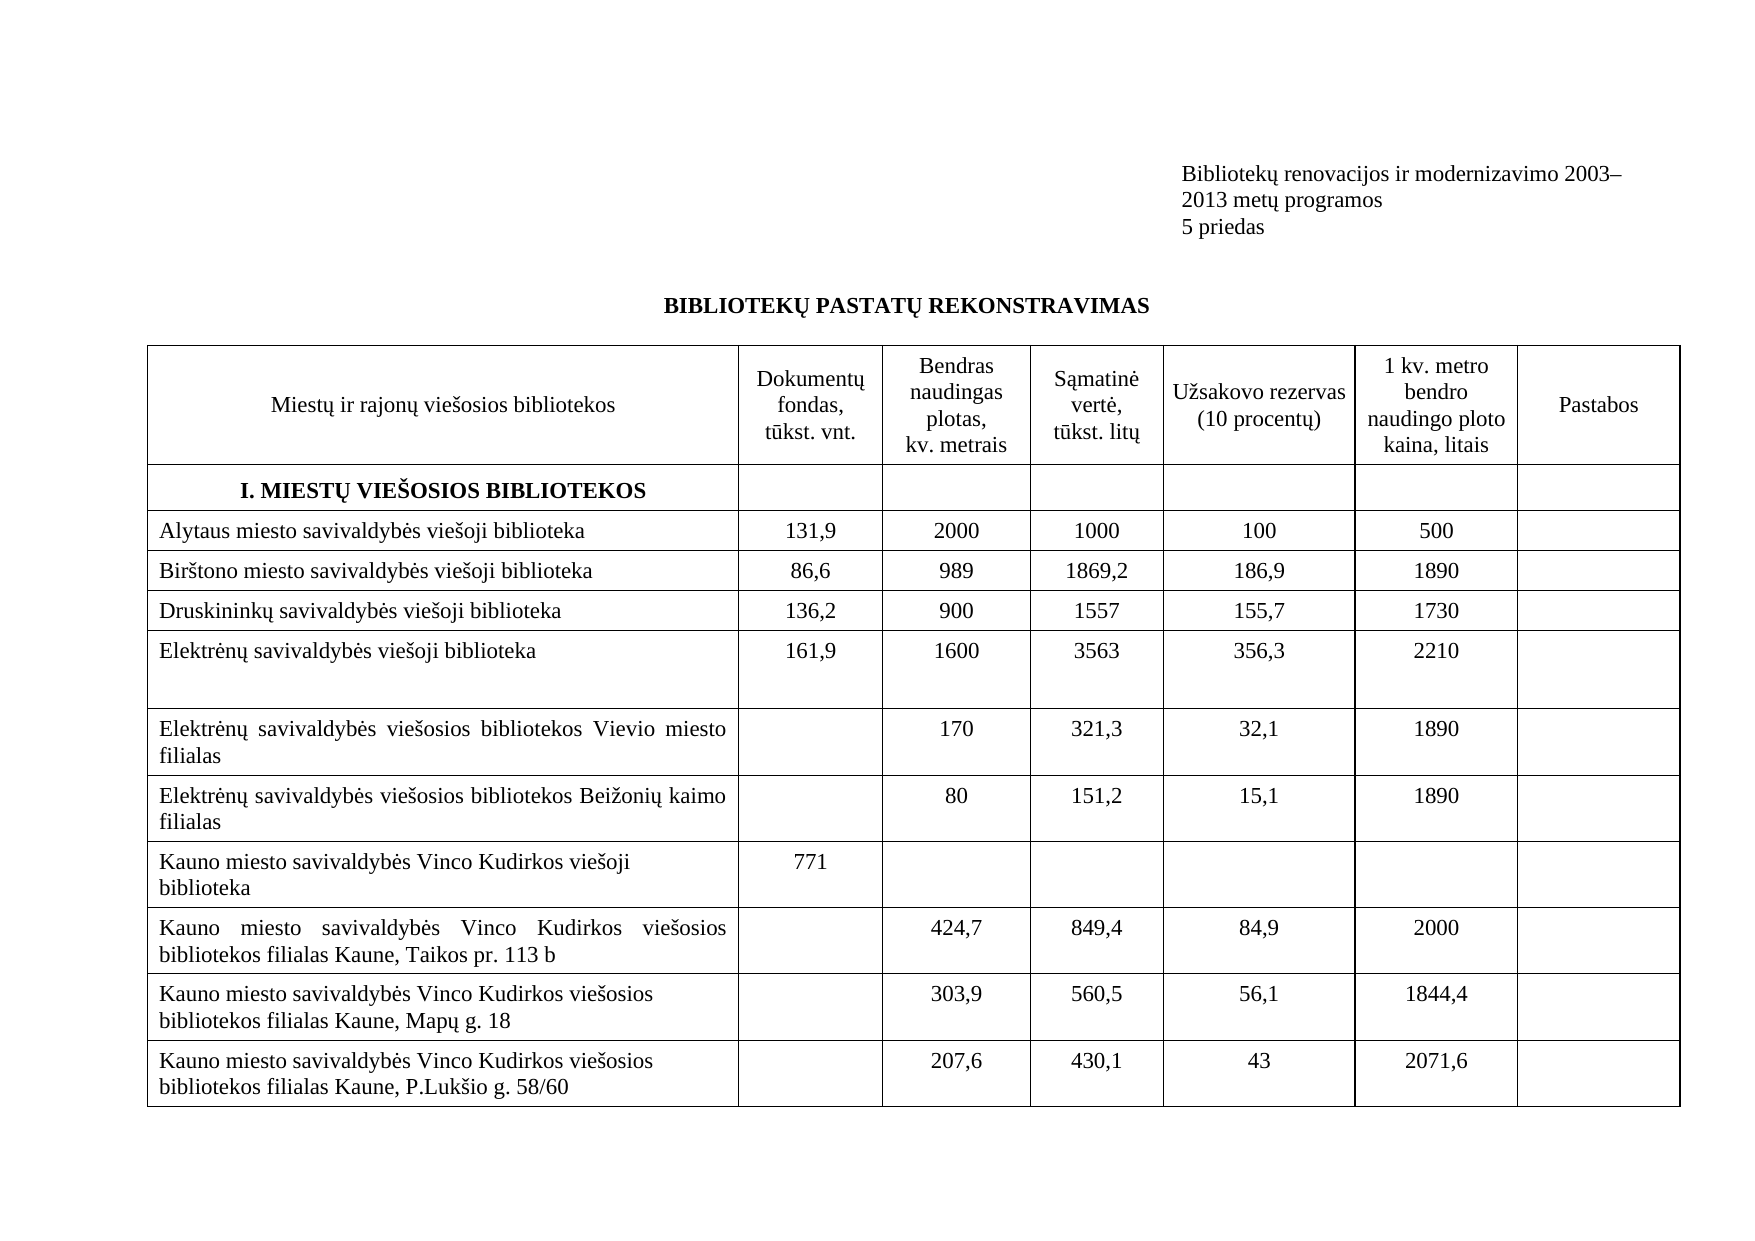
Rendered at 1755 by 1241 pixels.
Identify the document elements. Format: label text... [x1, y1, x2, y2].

table_cell Druskininkų savivaldybės viešoji biblioteka [148, 591, 738, 629]
table_cell 771 [739, 842, 882, 907]
table_cell 151,2 [1031, 776, 1163, 841]
table_cell Elektrėnų savivaldybės viešoji biblioteka [148, 631, 738, 708]
table_cell 43 [1164, 1041, 1354, 1106]
table_cell 989 [883, 551, 1030, 589]
table_cell [1031, 465, 1163, 510]
table_cell 2000 [883, 511, 1030, 550]
table_cell I. Miestų viešosios bibliotekos [148, 465, 738, 510]
table_cell 100 [1164, 511, 1354, 550]
table_header Sąmatinė vertė, tūkst. litų [1031, 346, 1163, 464]
table_cell 430,1 [1031, 1041, 1163, 1106]
table_cell [739, 465, 882, 510]
table_cell 2071,6 [1356, 1041, 1517, 1106]
table_cell 1890 [1356, 709, 1517, 774]
table_header Miestų ir rajonų viešosios bibliotekos [148, 346, 738, 464]
table_cell Kauno miesto savivaldybės Vinco Kudirkos viešosios bibliotekos filialas Kaune, Mapų g. 18 [148, 974, 738, 1039]
table_cell [1518, 631, 1679, 708]
table_cell [1518, 776, 1679, 841]
table_cell 2210 [1356, 631, 1517, 708]
table_cell 1869,2 [1031, 551, 1163, 589]
table_cell Kauno miesto savivaldybės Vinco Kudirkos viešosios bibliotekos filialas Kaune, P.Lukšio g. 58/60 [148, 1041, 738, 1106]
table_cell [1518, 591, 1679, 629]
table_cell 1890 [1356, 551, 1517, 589]
text Bibliotekų renovacijos ir modernizavimo 2003–2013 metų programos 5 priedas [1181, 160, 1666, 239]
table_cell [1518, 465, 1679, 510]
table_cell 303,9 [883, 974, 1030, 1039]
table_cell 356,3 [1164, 631, 1354, 708]
table_cell [739, 974, 882, 1039]
table_header Užsakovo rezervas (10 procentų) [1164, 346, 1354, 464]
table_cell 161,9 [739, 631, 882, 708]
table_cell [739, 1041, 882, 1106]
table_cell [1164, 465, 1354, 510]
table_cell [1518, 709, 1679, 774]
table_cell [1356, 842, 1517, 907]
table_cell [883, 842, 1030, 907]
table_cell [1031, 842, 1163, 907]
table_cell [1518, 842, 1679, 907]
table_cell Birštono miesto savivaldybės viešoji biblioteka [148, 551, 738, 589]
table_cell [739, 776, 882, 841]
table_header Dokumentų fondas, tūkst. vnt. [739, 346, 882, 464]
table_cell 560,5 [1031, 974, 1163, 1039]
table_cell 849,4 [1031, 908, 1163, 973]
table_cell [1518, 511, 1679, 550]
table_header Bendras naudingas plotas, kv. metrais [883, 346, 1030, 464]
table_cell [1518, 551, 1679, 589]
table_cell 900 [883, 591, 1030, 629]
table_cell [1518, 974, 1679, 1039]
table_cell Elektrėnų savivaldybės viešosios bibliotekos Vievio miesto filialas [148, 709, 738, 774]
table_header 1 kv. metro bendro naudingo ploto kaina, litais [1356, 346, 1517, 464]
table_cell 155,7 [1164, 591, 1354, 629]
table_cell 131,9 [739, 511, 882, 550]
table_cell 3563 [1031, 631, 1163, 708]
table_header Pastabos [1518, 346, 1679, 464]
table_cell Elektrėnų savivaldybės viešosios bibliotekos Beižonių kaimo filialas [148, 776, 738, 841]
table_cell 170 [883, 709, 1030, 774]
table_cell Alytaus miesto savivaldybės viešoji biblioteka [148, 511, 738, 550]
table_cell [739, 908, 882, 973]
table_cell 500 [1356, 511, 1517, 550]
table_cell 1844,4 [1356, 974, 1517, 1039]
table_cell 15,1 [1164, 776, 1354, 841]
table_cell 86,6 [739, 551, 882, 589]
table_cell [1164, 842, 1354, 907]
table_cell Kauno miesto savivaldybės Vinco Kudirkos viešoji biblioteka [148, 842, 738, 907]
table_cell [883, 465, 1030, 510]
table_cell 32,1 [1164, 709, 1354, 774]
table_cell 136,2 [739, 591, 882, 629]
table_cell 2000 [1356, 908, 1517, 973]
table_cell 80 [883, 776, 1030, 841]
table_cell 1730 [1356, 591, 1517, 629]
table_cell 207,6 [883, 1041, 1030, 1106]
table_cell 424,7 [883, 908, 1030, 973]
table_cell Kauno miesto savivaldybės Vinco Kudirkos viešosios bibliotekos filialas Kaune, Taikos pr. 113 b [148, 908, 738, 973]
table_cell 56,1 [1164, 974, 1354, 1039]
table_cell 1557 [1031, 591, 1163, 629]
table_cell 1600 [883, 631, 1030, 708]
table_cell 186,9 [1164, 551, 1354, 589]
table_cell 84,9 [1164, 908, 1354, 973]
table_cell [1356, 465, 1517, 510]
table_cell [739, 709, 882, 774]
table_cell 1890 [1356, 776, 1517, 841]
table_cell 321,3 [1031, 709, 1163, 774]
table_cell 1000 [1031, 511, 1163, 550]
table_cell [1518, 1041, 1679, 1106]
table_cell [1518, 908, 1679, 973]
text BIBLIOTEKŲ PASTATŲ REKONSTRAVIMAS [148, 292, 1666, 318]
